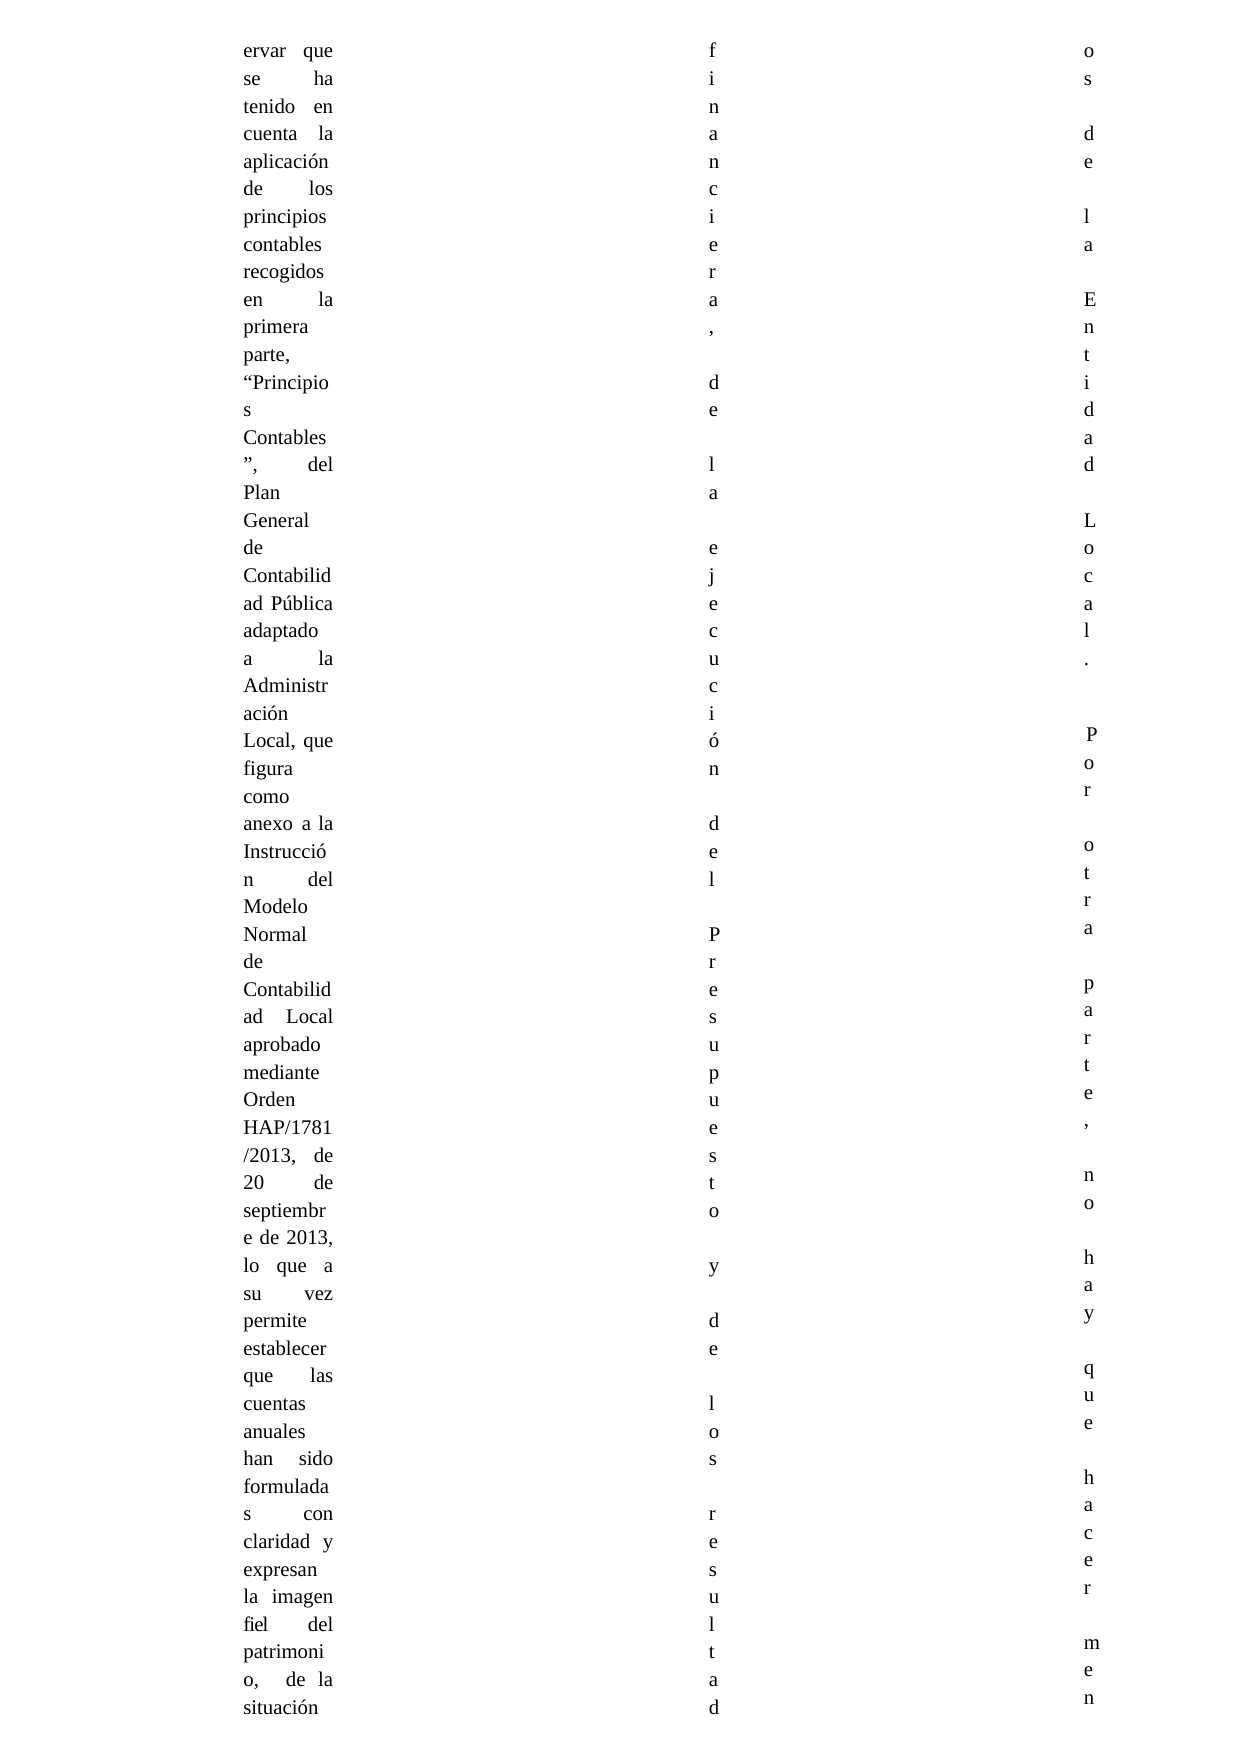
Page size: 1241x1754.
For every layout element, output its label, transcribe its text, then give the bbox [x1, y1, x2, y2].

text En la presentación de las cuentas que se realiza a continuación se puede observar que se ha tenido en cuenta la aplicación de los principios contables recogidos en la primera parte, “Principios Contables”, del Plan General de Contabilidad Pública adaptado a la Administración Local, que figura como anexo a la Instrucción del Modelo Normal de Contabilidad Local aprobado mediante Orden HAP/1781/2013, de 20 de septiembre de 2013, lo que a su vez permite establecer que las cuentas anuales han sido formuladas con claridad y expresan la imagen fiel del patrimonio, de la situación financiera, de la ejecución del Presupuesto y de los resultados de la Entidad Local. [243, 36, 333, 1719]
